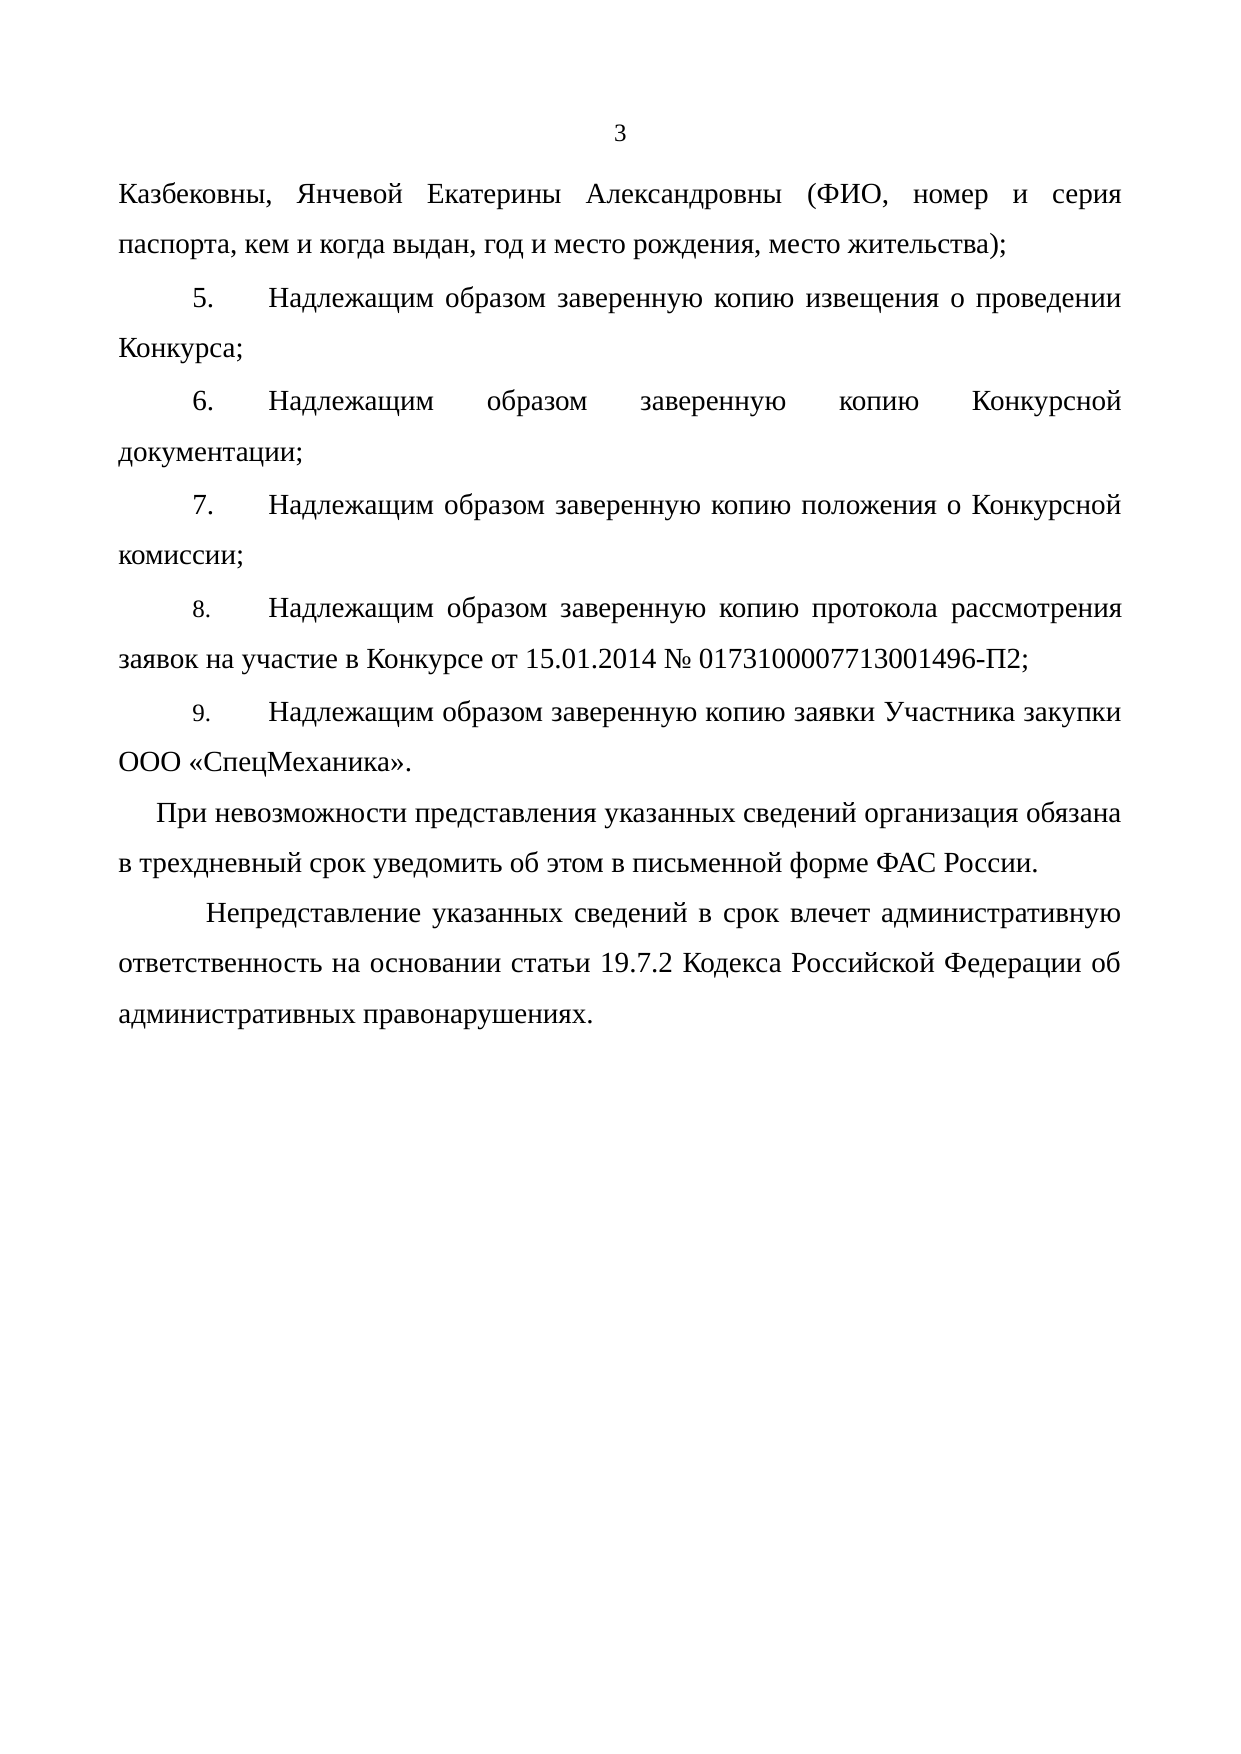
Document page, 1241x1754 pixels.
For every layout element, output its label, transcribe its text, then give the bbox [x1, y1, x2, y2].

list Надлежащим образом заверенную копию протокола рассмотрения заявок на участие в Конкурсе от 15.01.2014 № 0173100007713001496-П2; [118, 591, 1122, 674]
text Непредставление указанных сведений в срок влечет административную ответственность на основании статьи 19.7.2 Кодекса Российской Федерации об административных правонарушениях. [118, 895, 1122, 1029]
list Надлежащим образом заверенную копию положения о Конкурсной комиссии; [118, 487, 1122, 571]
list При невозможности представления указанных сведений организация обязана в трехдневный срок уведомить об этом в письменной форме ФАС России. [118, 795, 1122, 878]
list Надлежащим образом заверенную копию Конкурсной документации; [118, 383, 1122, 467]
list Казбековны, Янчевой Екатерины Александровны (ФИО, номер и серия паспорта, кем и когда выдан, год и место рождения, место жительства); [118, 176, 1122, 260]
list Надлежащим образом заверенную копию извещения о проведении Конкурса; [118, 280, 1122, 364]
list Надлежащим образом заверенную копию заявки Участника закупки ООО «СпецМеханика». [118, 694, 1122, 778]
